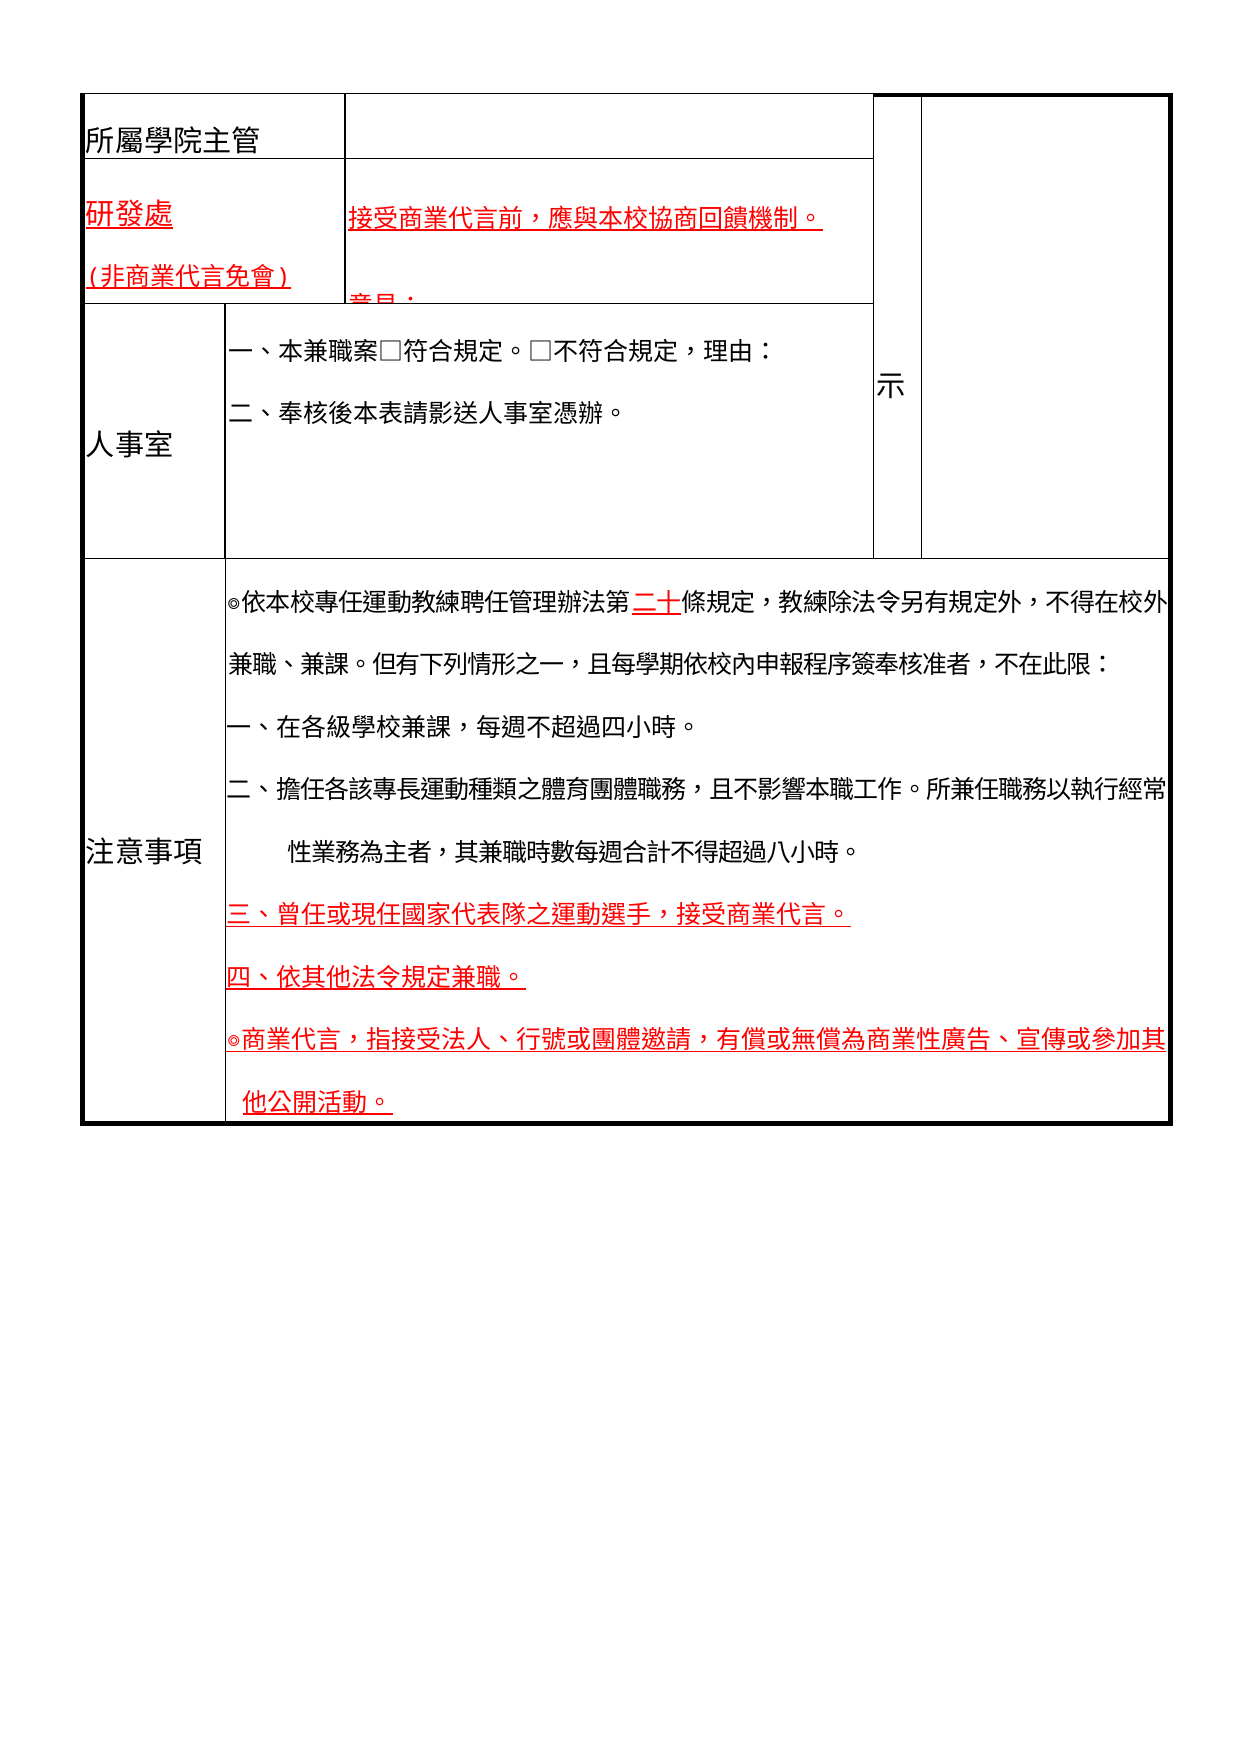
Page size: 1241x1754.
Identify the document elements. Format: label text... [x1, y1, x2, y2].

table_cell 人事室 [85, 304, 224, 557]
table_cell 一、本兼職案□符合規定。□不符合規定，理由： 二、奉核後本表請影送人事室憑辦。 [226, 304, 873, 557]
table_cell 注意事項 [85, 559, 225, 1121]
table_cell 研發處 (非商業代言免會) [85, 159, 344, 303]
table_cell 所屬學院主管 [85, 94, 344, 158]
table_cell [346, 94, 873, 158]
table_cell 示 [874, 97, 921, 557]
table_cell [922, 97, 1168, 557]
table_cell ◎依本校專任運動教練聘任管理辦法第二十條規定，教練除法令另有規定外，不得在校外兼職、兼課。但有下列情形之一，且每學期依校內申報程序簽奉核准者，不在此限： 一、在各級學校兼課，每週不超過四小時。 二、擔任各該專長運動種類之體育團體職務，且不影響本職工作。所兼任職務以執行經常性業務為主者，其兼職時數每週合計不得超過八小時。 三、曾任或現任國家代表隊之運動選手，接受商業代言。 四、依其他法令規定兼職。 ◎商業代言，指接受法人、行號或團體邀請，有償或無償為商業性廣告、宣傳或參加其他公開活動。 [226, 559, 1168, 1121]
table_cell 接受商業代言前，應與本校協商回饋機制。 意見： [346, 159, 873, 303]
